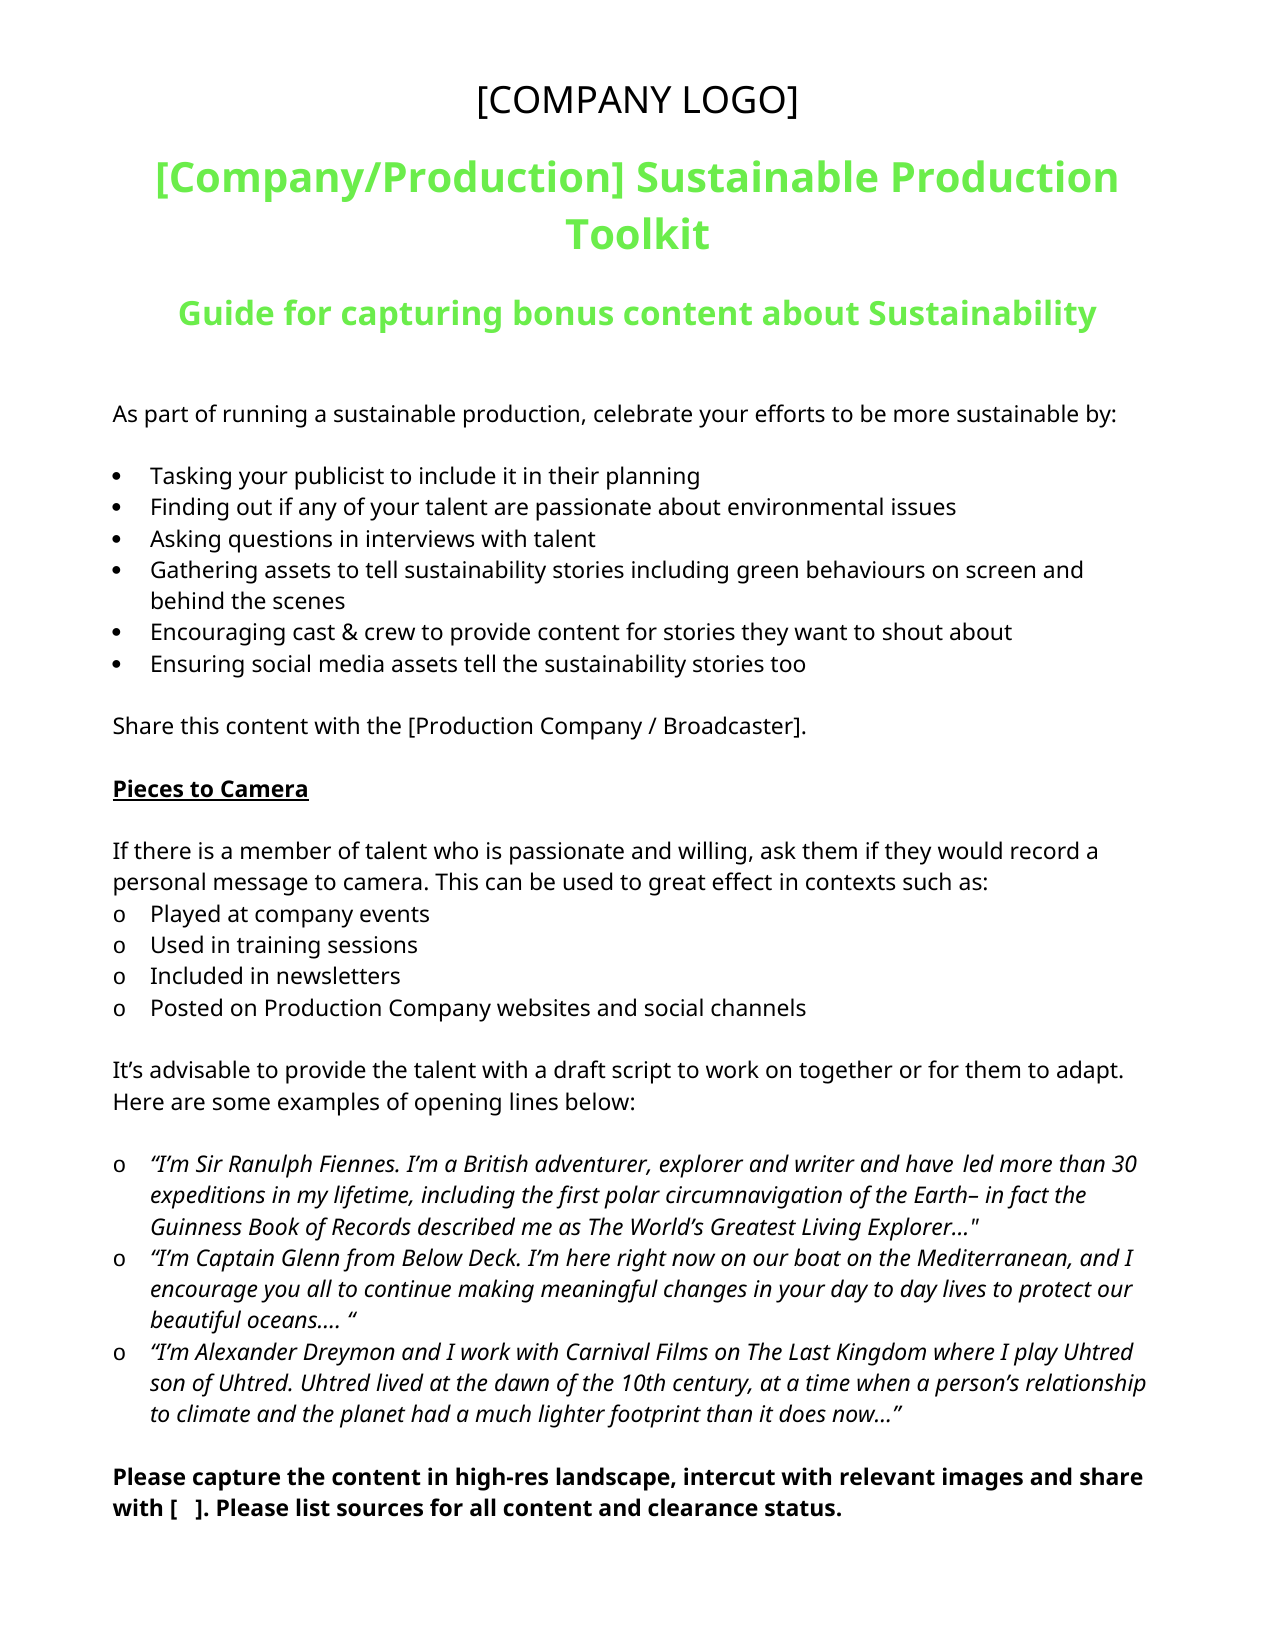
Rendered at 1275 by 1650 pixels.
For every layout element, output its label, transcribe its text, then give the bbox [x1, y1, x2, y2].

text Please capture the content in high-res landscape, intercut with relevant images and share with [ ]. Please list sources for all content and clearance status. [112, 1461, 1163, 1523]
text Share this content with the [Production Company / Broadcaster]. [112, 710, 1163, 741]
list Asking questions in interviews with talent [112, 523, 1163, 554]
list “I’m Captain Glenn from Below Deck. I’m here right now on our boat on the Mediterranean, and I encourage you all to continue making meaningful changes in your day to day lives to protect our beautiful oceans…. “ [112, 1242, 1163, 1336]
list Used in training sessions [112, 929, 1163, 960]
list Tasking your publicist to include it in their planning [112, 460, 1163, 491]
list Posted on Production Company websites and social channels [112, 992, 1163, 1023]
text [Company/Production] Sustainable Production Toolkit [112, 148, 1163, 261]
text If there is a member of talent who is passionate and willing, ask them if they would record a personal message to camera. This can be used to great effect in contexts such as: [112, 835, 1163, 898]
list Finding out if any of your talent are passionate about environmental issues [112, 491, 1163, 523]
list “I’m Alexander Dreymon and I work with Carnival Films on The Last Kingdom where I play Uhtred son of Uhtred. Uhtred lived at the dawn of the 10th century, at a time when a person’s relationship to climate and the planet had a much lighter footprint than it does now…” [112, 1336, 1163, 1429]
text As part of running a sustainable production, celebrate your efforts to be more sustainable by: [112, 398, 1163, 429]
text Pieces to Camera [112, 773, 1163, 804]
list Included in newsletters [112, 960, 1163, 992]
list Encouraging cast & crew to provide content for stories they want to shout about [112, 616, 1163, 648]
list “I’m Sir Ranulph Fiennes. I’m a British adventurer, explorer and writer and have led more than 30 expeditions in my lifetime, including the first polar circumnavigation of the Earth– in fact the Guinness Book of Records described me as The World’s Greatest Living Explorer…" [112, 1148, 1163, 1242]
list Played at company events [112, 898, 1163, 929]
list Gathering assets to tell sustainability stories including green behaviours on screen and behind the scenes [112, 554, 1163, 616]
text Guide for capturing bonus content about Sustainability [112, 290, 1163, 335]
list Ensuring social media assets tell the sustainability stories too [112, 648, 1163, 679]
text It’s advisable to provide the talent with a draft script to work on together or for them to adapt. Here are some examples of opening lines below: [112, 1054, 1163, 1117]
